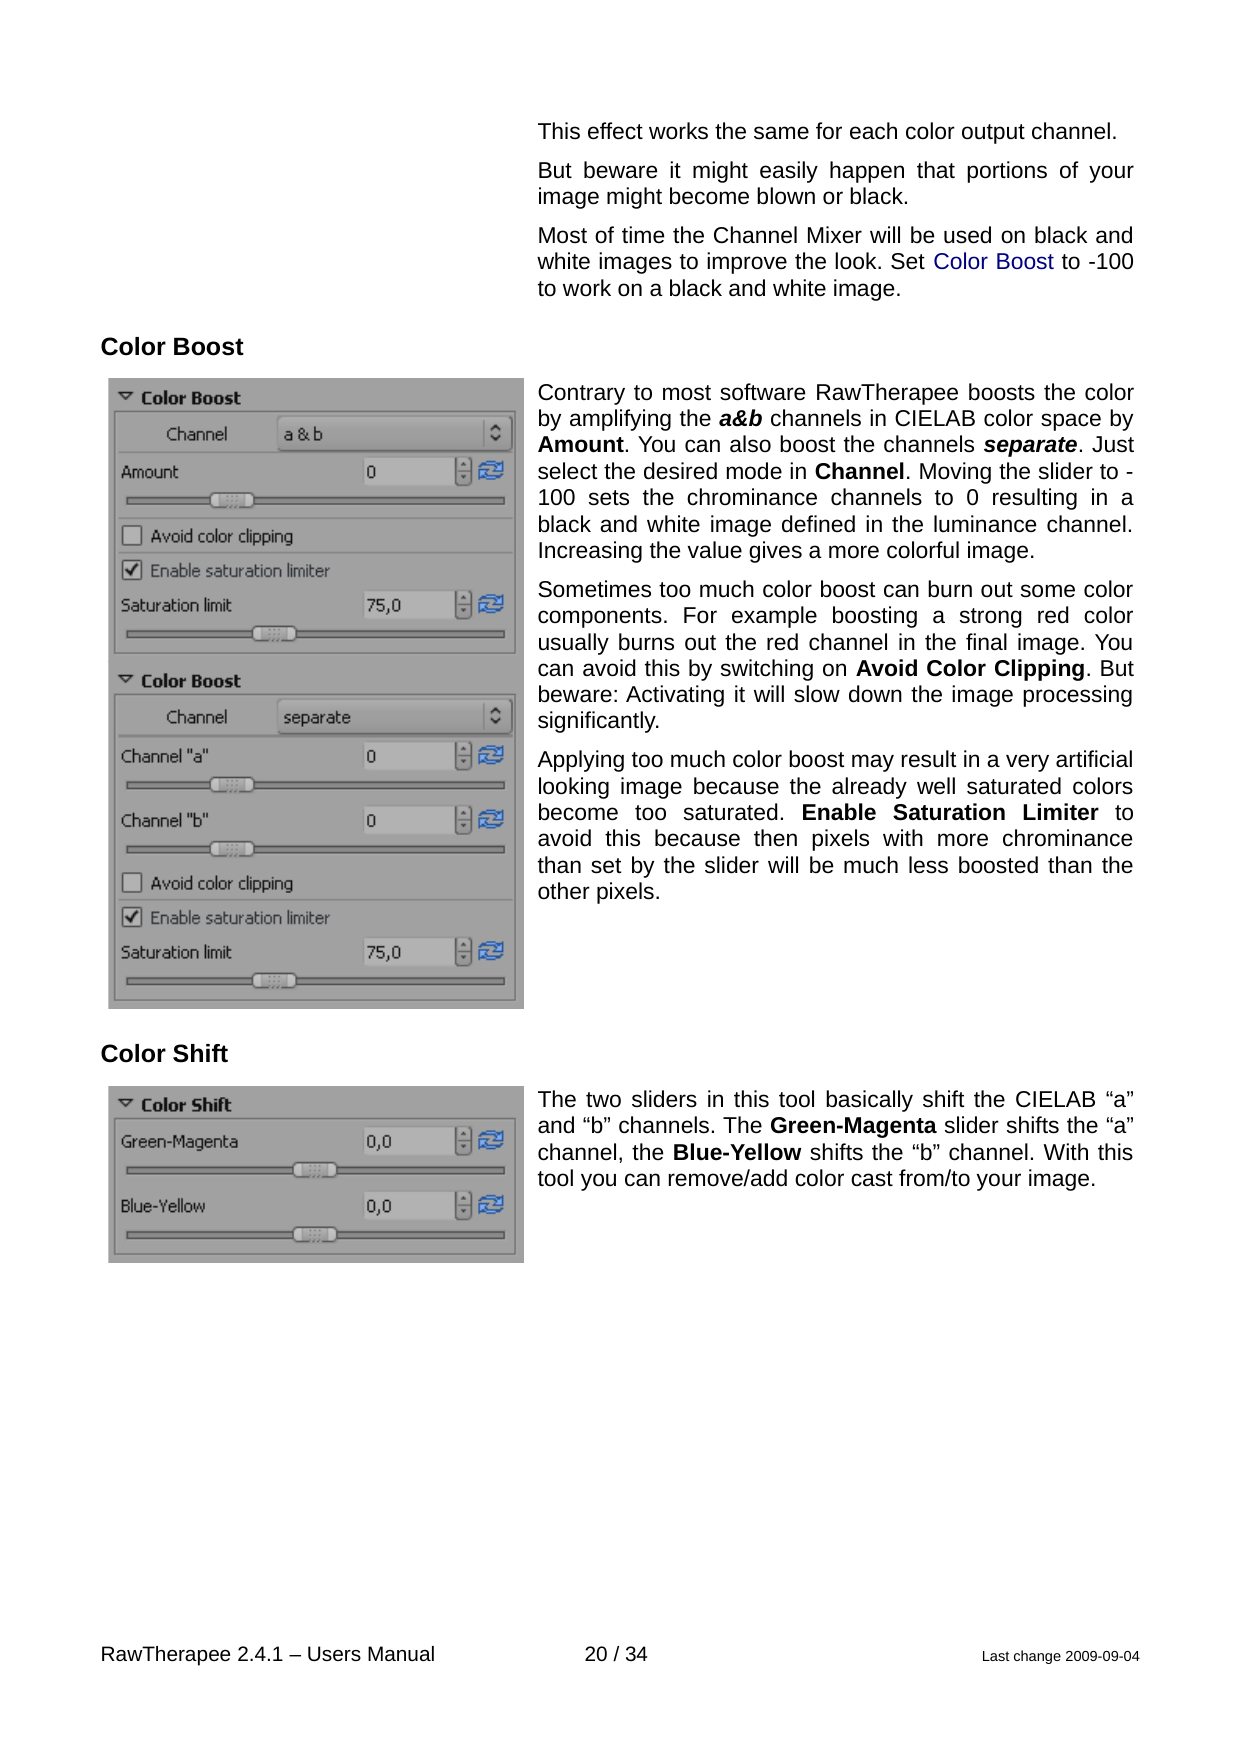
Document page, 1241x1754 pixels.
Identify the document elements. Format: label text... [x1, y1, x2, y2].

table_header This effect works the same for each color output channel. But beware it might easily happen that portions of your image might become blown or black. Most of time the Channel Mixer will be used on black and white images to improve the look. Set Color Boost to -100 to work on a black and white image. [531, 112, 1140, 307]
picture [108, 1086, 524, 1263]
table_header [100, 373, 531, 1014]
table_header [100, 1080, 531, 1268]
table_header [100, 112, 531, 307]
subtitle Color Shift [100, 1039, 1140, 1068]
table_header The two sliders in this tool basically shift the CIELAB “a” and “b” channels. The Green-Magenta slider shifts the “a” channel, the Blue-Yellow shifts the “b” channel. With this tool you can remove/add color cast from/to your image. [531, 1080, 1140, 1268]
table_header Contrary to most software RawTherapee boosts the color by amplifying the a&b channels in CIELAB color space by Amount. You can also boost the channels separate. Just select the desired mode in Channel. Moving the slider to -100 sets the chrominance channels to 0 resulting in a black and white image defined in the luminance channel. Increasing the value gives a more colorful image. Sometimes too much color boost can burn out some color components. For example boosting a strong red color usually burns out the red channel in the final image. You can avoid this by switching on Avoid Color Clipping. But beware: Activating it will slow down the image processing significantly. Applying too much color boost may result in a very artificial looking image because the already well saturated colors become too saturated. Enable Saturation Limiter to avoid this because then pixels with more chrominance than set by the slider will be much less boosted than the other pixels. [531, 373, 1140, 1014]
picture [108, 378, 524, 1009]
